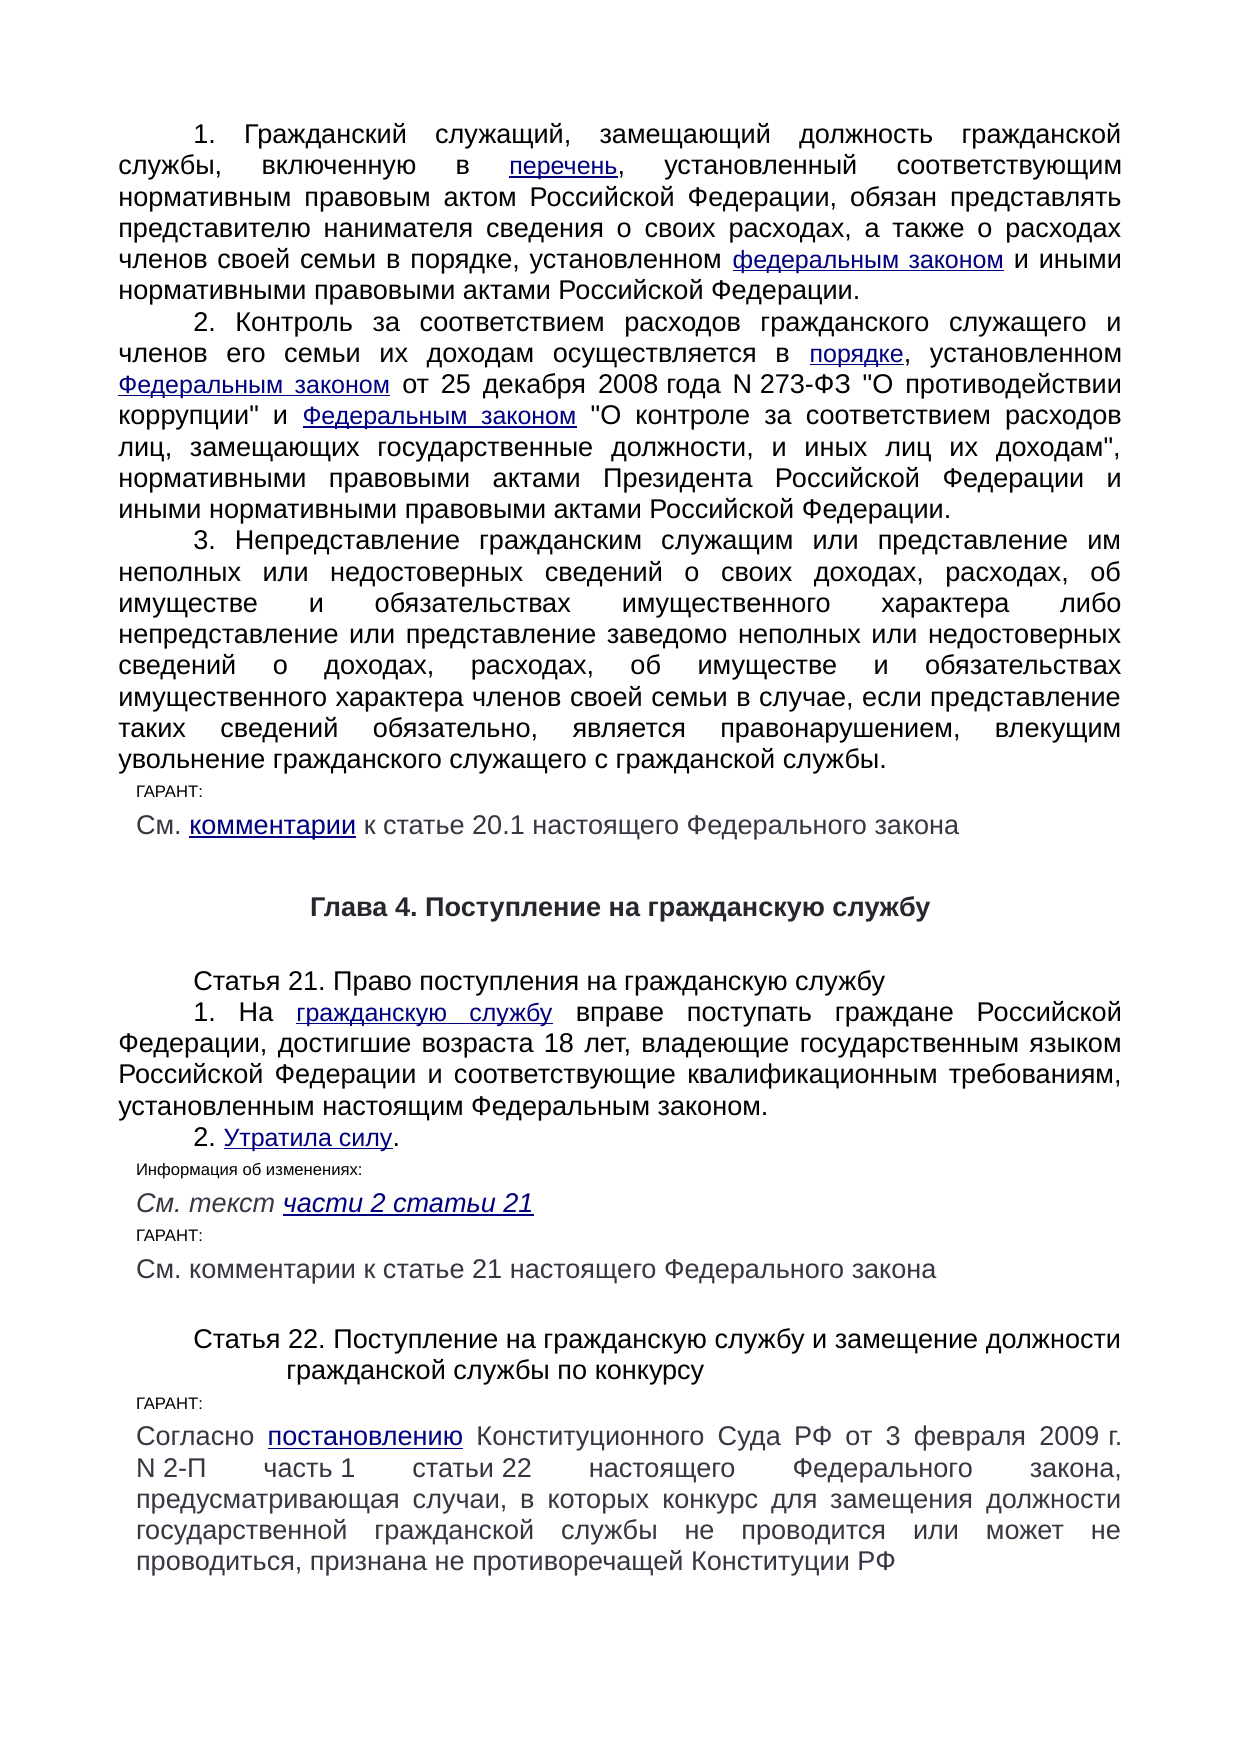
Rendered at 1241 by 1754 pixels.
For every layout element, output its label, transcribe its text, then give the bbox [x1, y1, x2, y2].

text См. комментарии к статье 21 настоящего Федерального закона [136, 1253, 1122, 1284]
text Информация об изменениях: [136, 1160, 1122, 1179]
text 2. Контроль за соответствием расходов гражданского служащего и членов его семьи их доходам осуществляется в порядке, установленном Федеральным законом от 25 декабря 2008 года N 273-ФЗ "О противодействии коррупции" и Федеральным законом "О контроле за соответствием расходов лиц, замещающих государственные должности, и иных лиц их доходам", нормативными правовыми актами Президента Российской Федерации и иными нормативными правовыми актами Российской Федерации. [118, 306, 1122, 524]
text Статья 21. Право поступления на гражданскую службу [193, 964, 1122, 996]
text 1. Гражданский служащий, замещающий должность гражданской службы, включенную в перечень, установленный соответствующим нормативным правовым актом Российской Федерации, обязан представлять представителю нанимателя сведения о своих расходах, а также о расходах членов своей семьи в порядке, установленном федеральным законом и иными нормативными правовыми актами Российской Федерации. [118, 118, 1122, 306]
text ГАРАНТ: [136, 782, 1122, 801]
text См. текст части 2 статьи 21 [136, 1187, 1122, 1218]
text ГАРАНТ: [136, 1226, 1122, 1245]
text См. комментарии к статье 20.1 настоящего Федерального закона [136, 809, 1122, 840]
text 2. Утратила силу. [118, 1121, 1122, 1152]
text Согласно постановлению Конституционного Суда РФ от 3 февраля 2009 г. N 2-П часть 1 статьи 22 настоящего Федерального закона, предусматривающая случаи, в которых конкурс для замещения должности государственной гражданской службы не проводится или может не проводиться, признана не противоречащей Конституции РФ [136, 1420, 1122, 1577]
text Статья 22. Поступление на гражданскую службу и замещение должности гражданской службы по конкурсу [193, 1323, 1122, 1386]
text 3. Непредставление гражданским служащим или представление им неполных или недостоверных сведений о своих доходах, расходах, об имуществе и обязательствах имущественного характера либо непредставление или представление заведомо неполных или недостоверных сведений о доходах, расходах, об имуществе и обязательствах имущественного характера членов своей семьи в случае, если представление таких сведений обязательно, является правонарушением, влекущим увольнение гражданского служащего с гражданской службы. [118, 524, 1122, 774]
text 1. На гражданскую службу вправе поступать граждане Российской Федерации, достигшие возраста 18 лет, владеющие государственным языком Российской Федерации и соответствующие квалификационным требованиям, установленным настоящим Федеральным законом. [118, 996, 1122, 1121]
text ГАРАНТ: [136, 1393, 1122, 1413]
subtitle Глава 4. Поступление на гражданскую службу [118, 891, 1122, 922]
